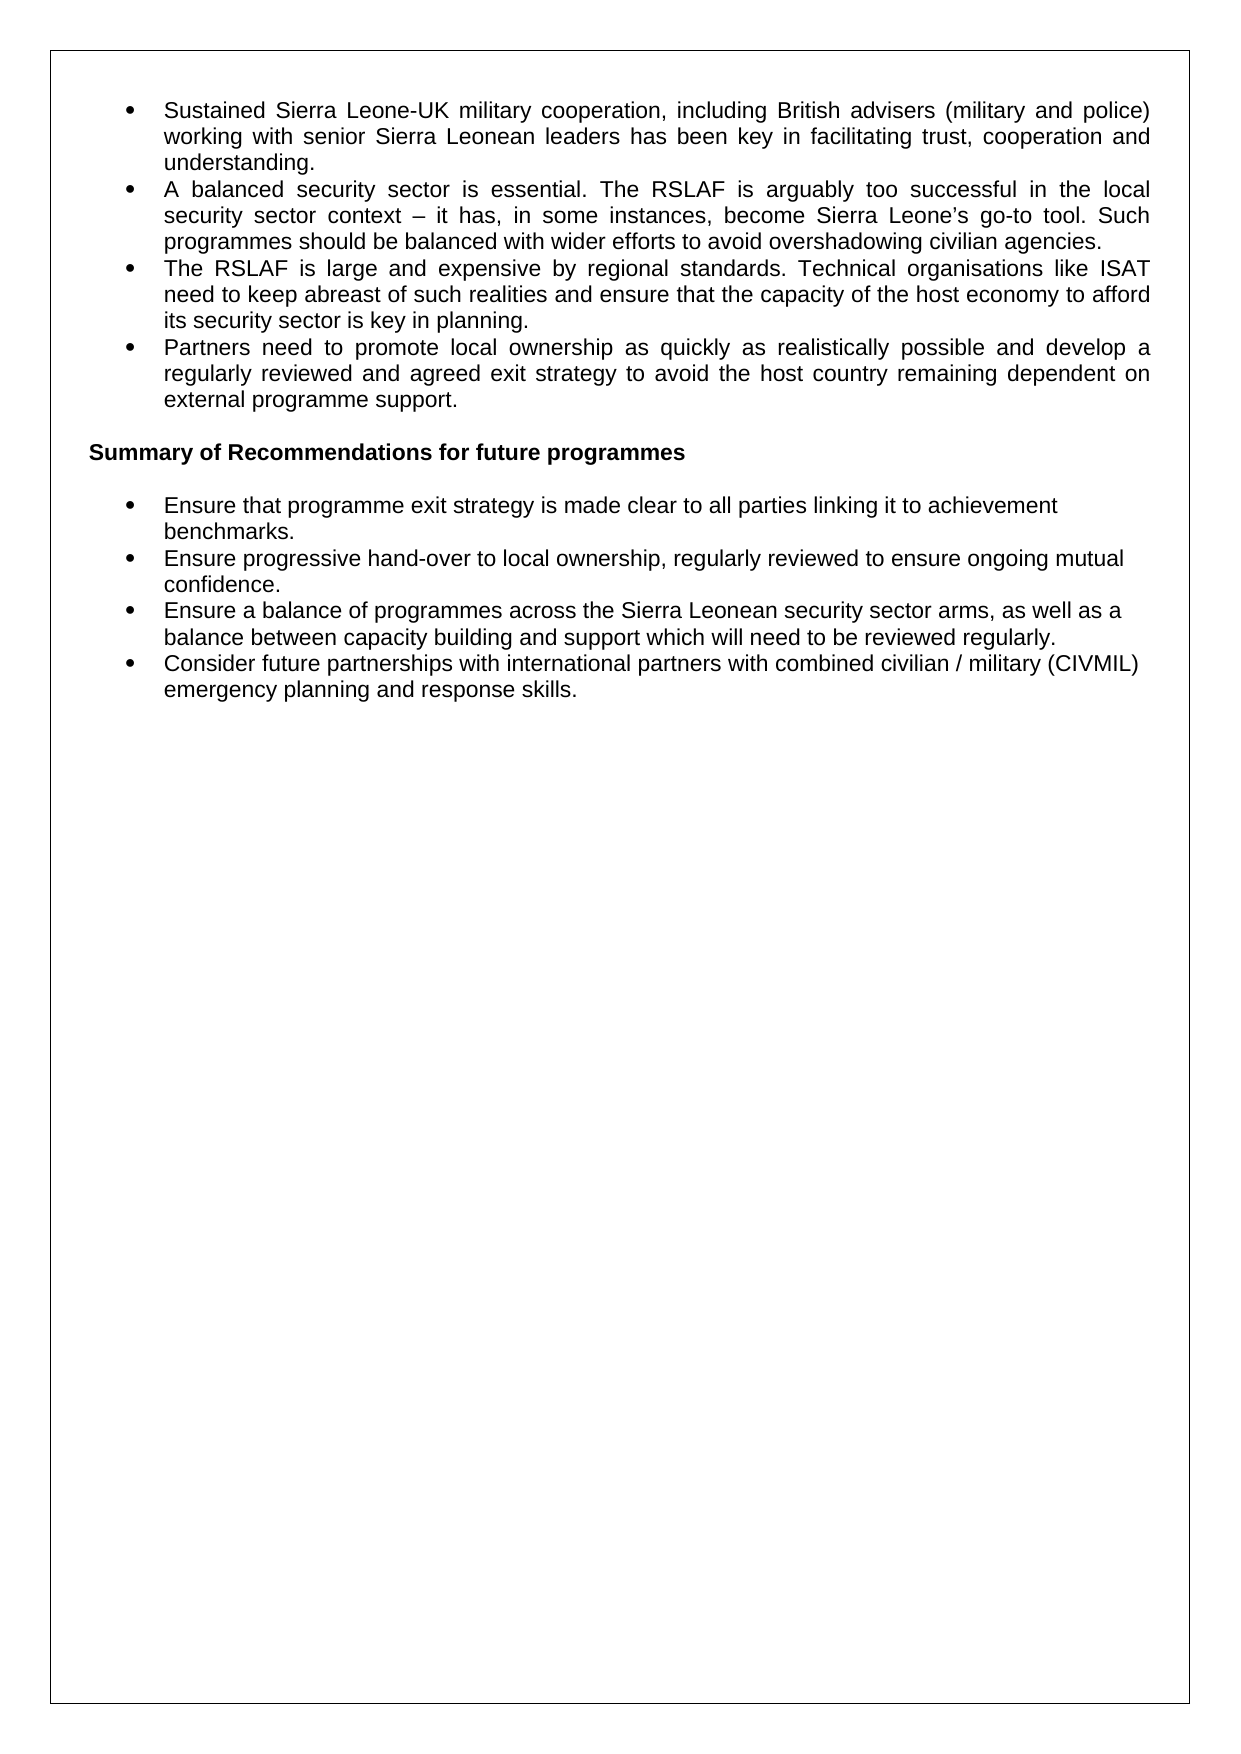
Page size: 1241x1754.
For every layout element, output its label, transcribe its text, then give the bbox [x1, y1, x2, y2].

list Ensure that programme exit strategy is made clear to all parties linking it to achievement benchmarks. [126, 492, 1152, 544]
list A balanced security sector is essential. The RSLAF is arguably too successful in the local security sector context – it has, in some instances, become Sierra Leone’s go-to tool. Such programmes should be balanced with wider efforts to avoid overshadowing civilian agencies. [126, 176, 1152, 255]
list Ensure progressive hand-over to local ownership, regularly reviewed to ensure ongoing mutual confidence. [126, 544, 1152, 597]
list The RSLAF is large and expensive by regional standards. Technical organisations like ISAT need to keep abreast of such realities and ensure that the capacity of the host economy to afford its security sector is key in planning. [126, 255, 1152, 334]
list Sustained Sierra Leone-UK military cooperation, including British advisers (military and police) working with senior Sierra Leonean leaders has been key in facilitating trust, cooperation and understanding. [126, 97, 1152, 176]
list Consider future partnerships with international partners with combined civilian / military (CIVMIL) emergency planning and response skills. [126, 650, 1152, 703]
list Ensure a balance of programmes across the Sierra Leonean security sector arms, as well as a balance between capacity building and support which will need to be reviewed regularly. [126, 597, 1152, 650]
text Summary of Recommendations for future programmes [89, 439, 1152, 466]
list Partners need to promote local ownership as quickly as realistically possible and develop a regularly reviewed and agreed exit strategy to avoid the host country remaining dependent on external programme support. [126, 334, 1152, 413]
